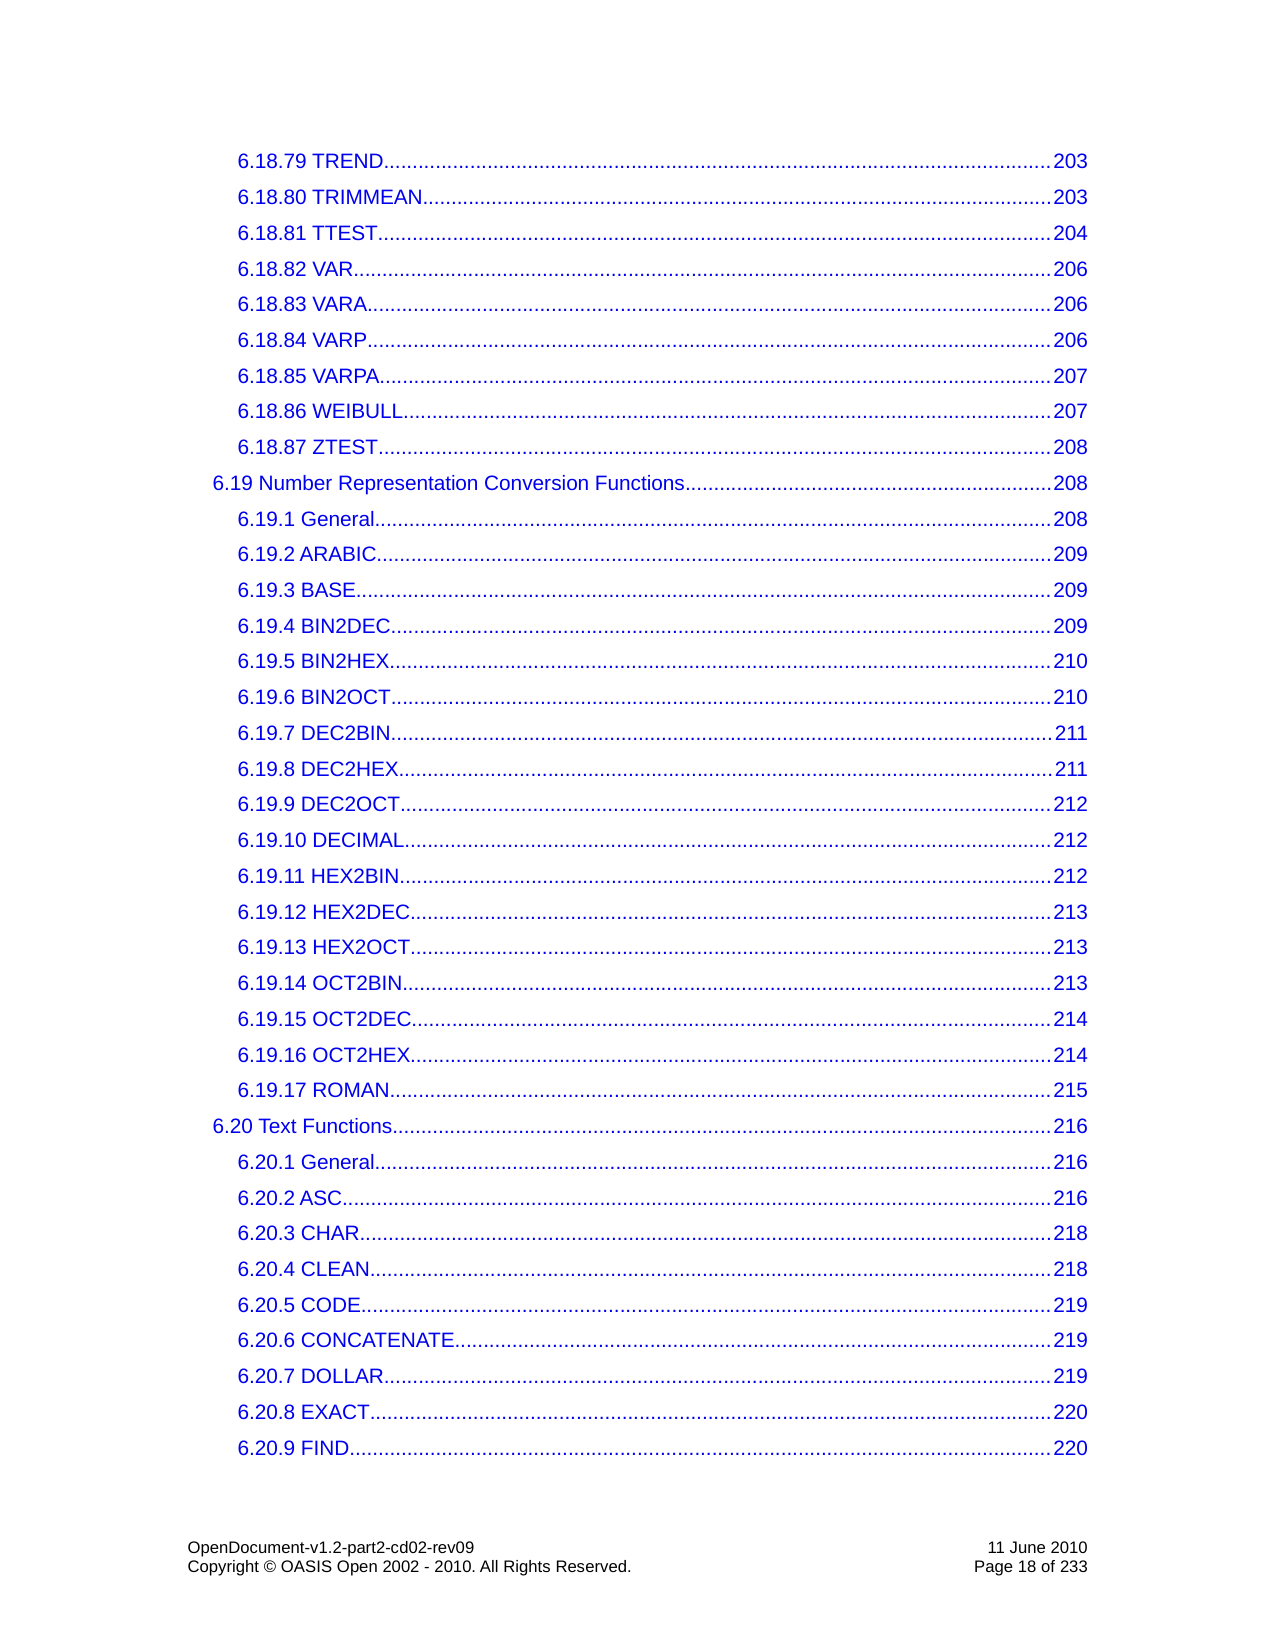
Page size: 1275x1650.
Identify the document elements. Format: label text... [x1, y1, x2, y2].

text 6.18.81 TTEST 204 [237, 221, 1088, 245]
text 6.19.7 DEC2BIN 211 [237, 722, 1088, 745]
text 6.19.8 DEC2HEX 211 [237, 757, 1088, 781]
text 6.20.5 CODE 219 [237, 1293, 1088, 1317]
text 6.18.82 VAR 206 [237, 257, 1088, 280]
text 6.20.8 EXACT 220 [237, 1401, 1088, 1424]
text 6.18.79 TREND 203 [237, 150, 1088, 173]
text 6.19.1 General 208 [237, 507, 1088, 531]
text 6.20.6 CONCATENATE 219 [237, 1329, 1088, 1352]
text 6.20 Text Functions 216 [212, 1115, 1088, 1138]
text 6.20.3 CHAR 218 [237, 1222, 1088, 1245]
text 6.19.5 BIN2HEX 210 [237, 650, 1088, 673]
text 6.19.14 OCT2BIN 213 [237, 972, 1088, 995]
text 6.19.17 ROMAN 215 [237, 1079, 1088, 1102]
text 6.19.12 HEX2DEC 213 [237, 900, 1088, 923]
text 6.19.4 BIN2DEC 209 [237, 614, 1088, 638]
text 6.19 Number Representation Conversion Functions 208 [212, 472, 1088, 495]
text 6.19.15 OCT2DEC 214 [237, 1007, 1088, 1031]
text 6.19.9 DEC2OCT 212 [237, 793, 1088, 816]
text 6.20.4 CLEAN 218 [237, 1258, 1088, 1281]
text 6.19.10 DECIMAL 212 [237, 829, 1088, 852]
text 6.18.80 TRIMMEAN 203 [237, 186, 1088, 209]
text 6.19.3 BASE 209 [237, 579, 1088, 602]
text 6.19.2 ARABIC 209 [237, 543, 1088, 566]
text 6.19.13 HEX2OCT 213 [237, 936, 1088, 959]
text 6.18.85 VARPA 207 [237, 364, 1088, 388]
text 6.19.6 BIN2OCT 210 [237, 686, 1088, 709]
text 6.19.11 HEX2BIN 212 [237, 864, 1088, 888]
text 6.18.84 VARP 206 [237, 329, 1088, 352]
text 6.19.16 OCT2HEX 214 [237, 1043, 1088, 1066]
text 6.18.83 VARA 206 [237, 293, 1088, 316]
text 6.18.86 WEIBULL 207 [237, 400, 1088, 423]
text 6.20.9 FIND 220 [237, 1436, 1088, 1459]
text 6.20.1 General 216 [237, 1150, 1088, 1174]
text 6.20.2 ASC 216 [237, 1186, 1088, 1209]
text 6.20.7 DOLLAR 219 [237, 1365, 1088, 1388]
text 6.18.87 ZTEST 208 [237, 436, 1088, 459]
